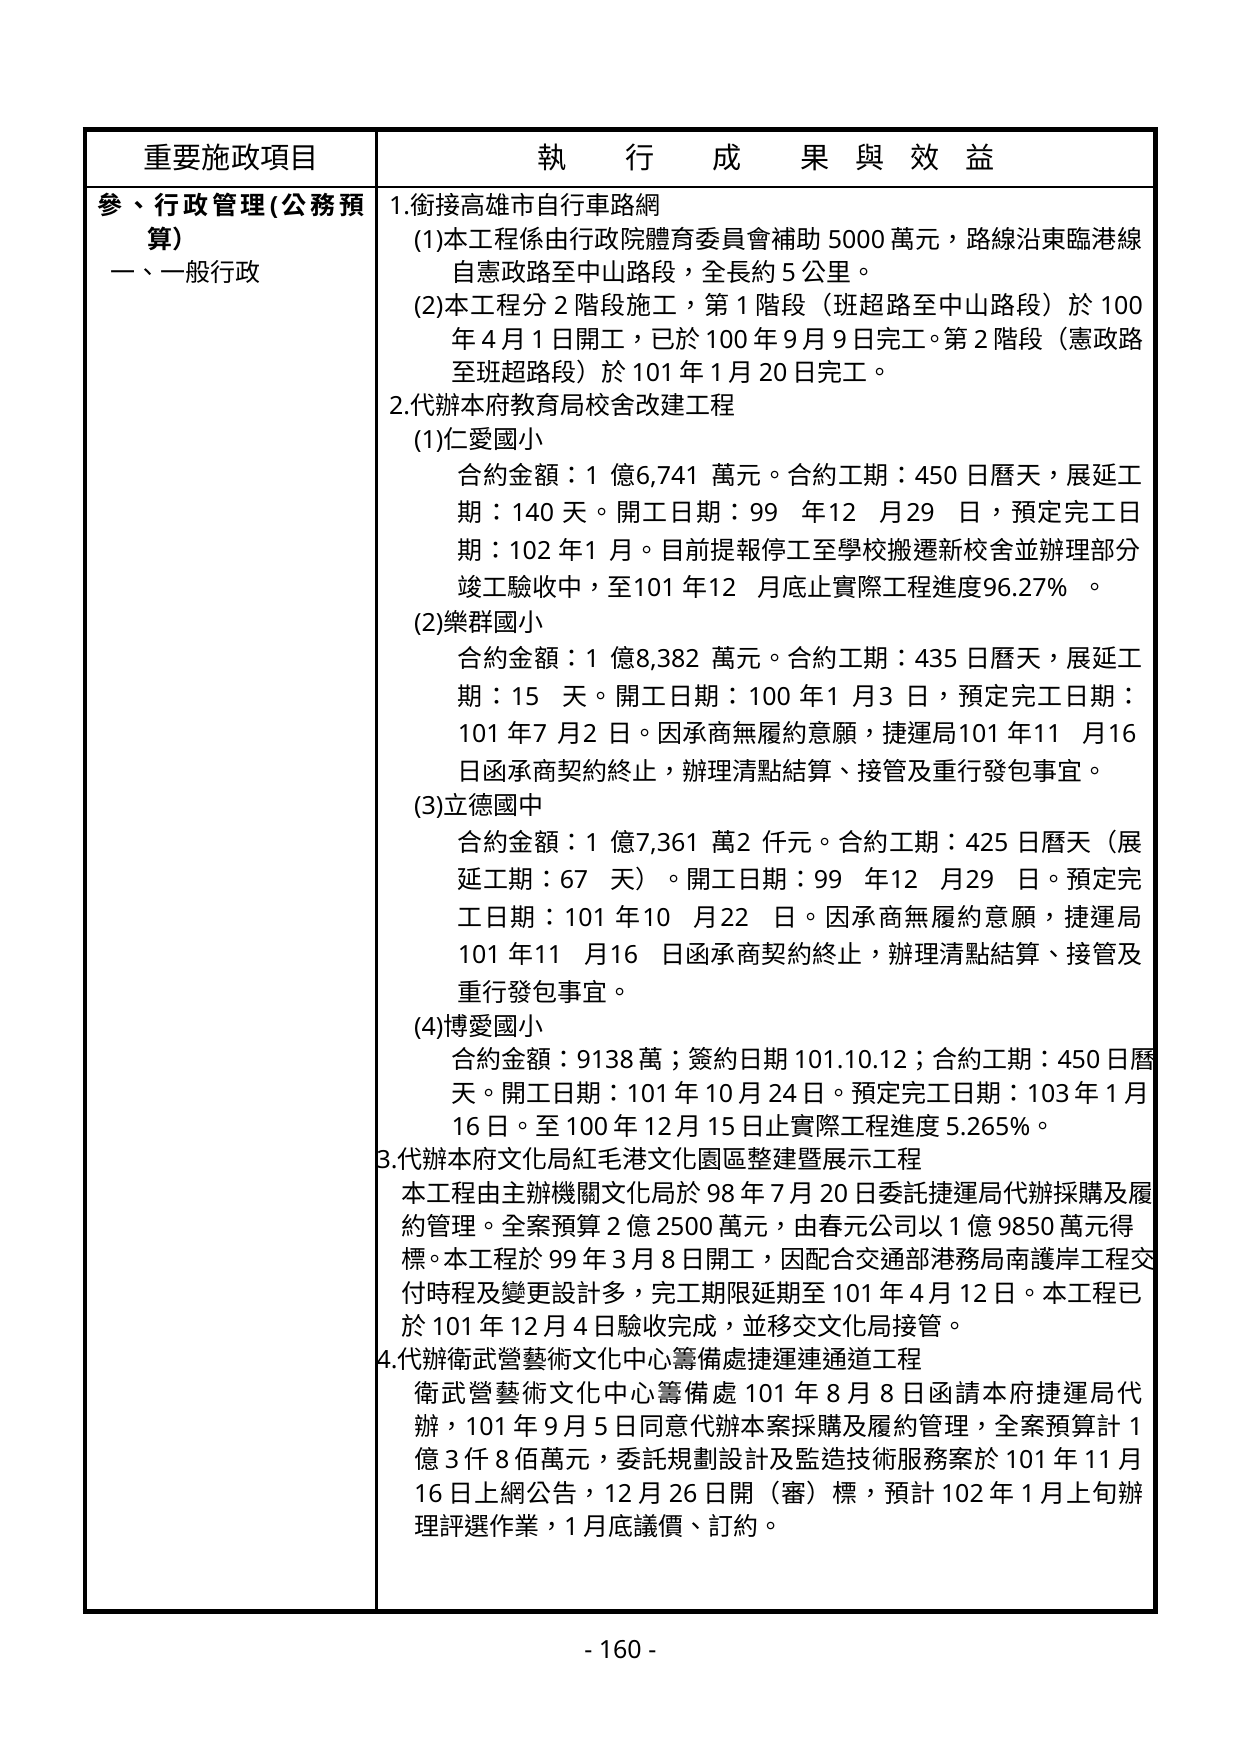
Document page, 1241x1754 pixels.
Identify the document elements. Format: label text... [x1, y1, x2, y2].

table_header 執 行 成 果 與 效 益 [378, 132, 1153, 186]
table_cell 1.銜接高雄市自行車路網 (1)本工程係由行政院體育委員會補助5000萬元，路線沿東臨港線自憲政路至中山路段，全長約5公里。 (2)本工程分2階段施工，第1階段（班超路至中山路段）於100年4月1日開工，已於100年9月9日完工。第2階段（憲政路至班超路段）於101年1月20日完工。 2.代辦本府教育局校舍改建工程 (1)仁愛國小 合約金額：1億6,741萬元。合約工期：450日曆天，展延工期：140天。開工日期：99年12月29日，預定完工日期：102年1月。目前提報停工至學校搬遷新校舍並辦理部分竣工驗收中，至101年12月底止實際工程進度96.27%。 (2)樂群國小 合約金額：1億8,382萬元。合約工期：435日曆天，展延工期：15天。開工日期：100年1月3日，預定完工日期：101年7月2日。因承商無履約意願，捷運局101年11月16日函承商契約終止，辦理清點結算、接管及重行發包事宜。 (3)立德國中 合約金額：1億7,361萬2仟元。合約工期：425日曆天（展延工期：67天）。開工日期：99年12月29日。預定完工日期：101年10月22日。因承商無履約意願，捷運局101年11月16日函承商契約終止，辦理清點結算、接管及重行發包事宜。 (4)博愛國小 合約金額：9138萬；簽約日期101.10.12；合約工期：450日曆天。開工日期：101年10月24日。預定完工日期：103年1月16日。至100年12月15日止實際工程進度5.265%。 3.代辦本府文化局紅毛港文化園區整建暨展示工程 本工程由主辦機關文化局於98年7月20日委託捷運局代辦採購及履約管理。全案預算2億2500萬元，由春元公司以1億9850萬元得標。本工程於99年3月8日開工，因配合交通部港務局南護岸工程交付時程及變更設計多，完工期限延期至101年4月12日。本工程已於101年12月4日驗收完成，並移交文化局接管。 4.代辦衛武營藝術文化中心籌備處捷運連通道工程 衛武營藝術文化中心籌備處101年8月8日函請本府捷運局代辦，101年9月5日同意代辦本案採購及履約管理，全案預算計1億3仟8佰萬元，委託規劃設計及監造技術服務案於101年11月16日上網公告，12月26日開（審）標，預計102年1月上旬辦理評選作業，1月底議價、訂約。 [378, 188, 1153, 1609]
table_cell 參、行政管理(公務預算） 一、一般行政 [87, 188, 375, 1609]
table_header 重要施政項目 [87, 132, 375, 186]
